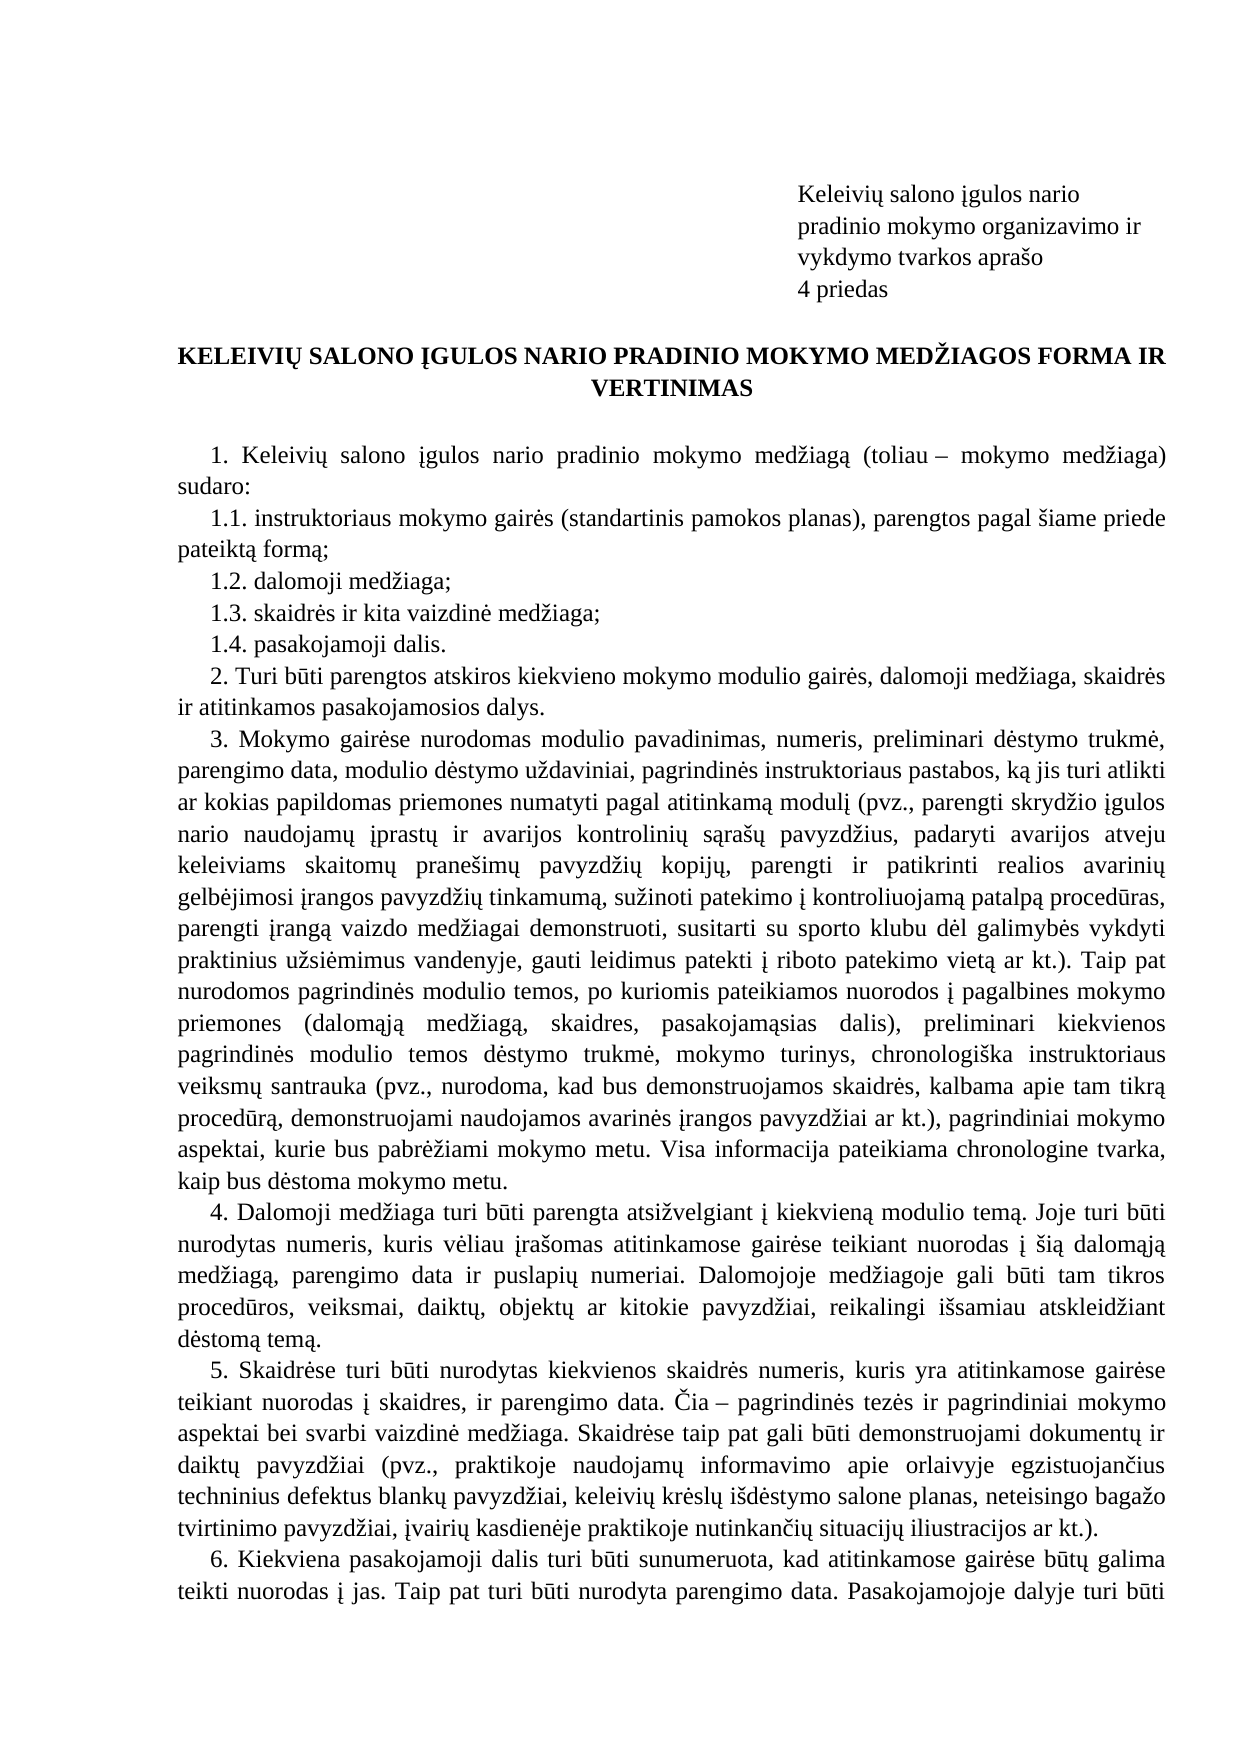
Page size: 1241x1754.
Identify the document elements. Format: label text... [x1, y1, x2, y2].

text vykdymo tvarkos aprašo [797, 242, 1166, 271]
text 4 priedas [797, 274, 1166, 303]
text 1.2. dalomoji medžiaga; [177, 566, 1166, 595]
text 6. Kiekviena pasakojamoji dalis turi būti sunumeruota, kad atitinkamose gairėse būtų galima teikti nuorodas į jas. Taip pat turi būti nurodyta parengimo data. Pasakojamojoje dalyje turi būti [177, 1544, 1166, 1605]
text 1. Keleivių salono įgulos nario pradinio mokymo medžiagą (toliau – mokymo medžiaga) sudaro: [177, 440, 1166, 500]
text Keleivių salono įgulos nario [797, 179, 1166, 208]
text 1.1. instruktoriaus mokymo gairės (standartinis pamokos planas), parengtos pagal šiame priede pateiktą formą; [177, 503, 1166, 563]
text KELEIVIŲ SALONO ĮGULOS NARIo PRADINIo MOKYMo medžiagos forma ir vertinimas [177, 341, 1166, 401]
text 4. Dalomoji medžiaga turi būti parengta atsižvelgiant į kiekvieną modulio temą. Joje turi būti nurodytas numeris, kuris vėliau įrašomas atitinkamose gairėse teikiant nuorodas į šią dalomąją medžiagą, parengimo data ir puslapių numeriai. Dalomojoje medžiagoje gali būti tam tikros procedūros, veiksmai, daiktų, objektų ar kitokie pavyzdžiai, reikalingi išsamiau atskleidžiant dėstomą temą. [177, 1197, 1166, 1352]
text 5. Skaidrėse turi būti nurodytas kiekvienos skaidrės numeris, kuris yra atitinkamose gairėse teikiant nuorodas į skaidres, ir parengimo data. Čia – pagrindinės tezės ir pagrindiniai mokymo aspektai bei svarbi vaizdinė medžiaga. Skaidrėse taip pat gali būti demonstruojami dokumentų ir daiktų pavyzdžiai (pvz., praktikoje naudojamų informavimo apie orlaivyje egzistuojančius techninius defektus blankų pavyzdžiai, keleivių krėslų išdėstymo salone planas, neteisingo bagažo tvirtinimo pavyzdžiai, įvairių kasdienėje praktikoje nutinkančių situacijų iliustracijos ar kt.). [177, 1355, 1166, 1542]
text 3. Mokymo gairėse nurodomas modulio pavadinimas, numeris, preliminari dėstymo trukmė, parengimo data, modulio dėstymo uždaviniai, pagrindinės instruktoriaus pastabos, ką jis turi atlikti ar kokias papildomas priemones numatyti pagal atitinkamą modulį (pvz., parengti skrydžio įgulos nario naudojamų įprastų ir avarijos kontrolinių sąrašų pavyzdžius, padaryti avarijos atveju keleiviams skaitomų pranešimų pavyzdžių kopijų, parengti ir patikrinti realios avarinių gelbėjimosi įrangos pavyzdžių tinkamumą, sužinoti patekimo į kontroliuojamą patalpą procedūras, parengti įrangą vaizdo medžiagai demonstruoti, susitarti su sporto klubu dėl galimybės vykdyti praktinius užsiėmimus vandenyje, gauti leidimus patekti į riboto patekimo vietą ar kt.). Taip pat nurodomos pagrindinės modulio temos, po kuriomis pateikiamos nuorodos į pagalbines mokymo priemones (dalomąją medžiagą, skaidres, pasakojamąsias dalis), preliminari kiekvienos pagrindinės modulio temos dėstymo trukmė, mokymo turinys, chronologiška instruktoriaus veiksmų santrauka (pvz., nurodoma, kad bus demonstruojamos skaidrės, kalbama apie tam tikrą procedūrą, demonstruojami naudojamos avarinės įrangos pavyzdžiai ar kt.), pagrindiniai mokymo aspektai, kurie bus pabrėžiami mokymo metu. Visa informacija pateikiama chronologine tvarka, kaip bus dėstoma mokymo metu. [177, 724, 1166, 1194]
text pradinio mokymo organizavimo ir [797, 211, 1166, 239]
text 1.4. pasakojamoji dalis. [177, 629, 1166, 658]
text 1.3. skaidrės ir kita vaizdinė medžiaga; [177, 598, 1166, 626]
text 2. Turi būti parengtos atskiros kiekvieno mokymo modulio gairės, dalomoji medžiaga, skaidrės ir atitinkamos pasakojamosios dalys. [177, 661, 1166, 721]
